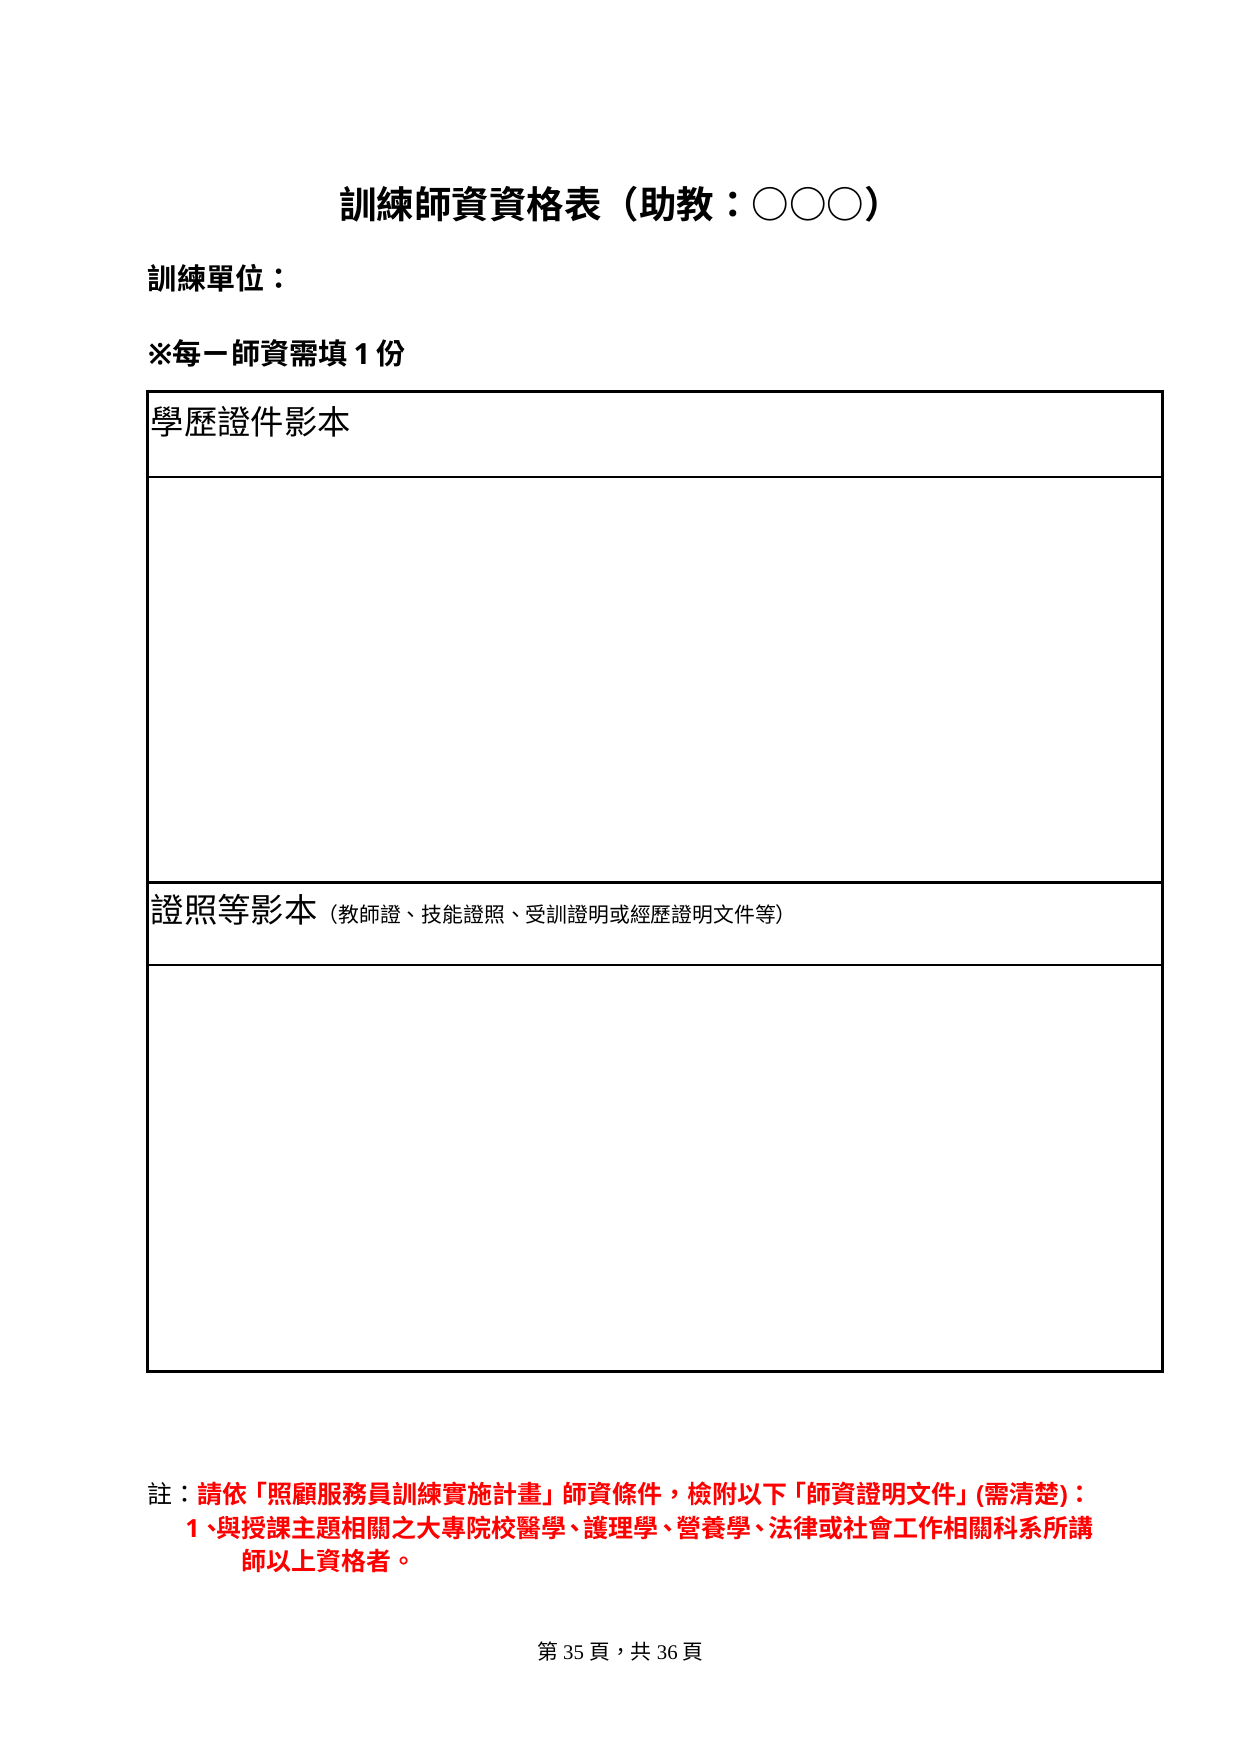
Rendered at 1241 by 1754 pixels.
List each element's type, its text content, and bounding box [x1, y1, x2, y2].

text 訓練師資資格表（助教：○○○） [148, 164, 1092, 239]
text 訓練單位： [148, 239, 1092, 314]
table_header 學歷證件影本 [149, 393, 1161, 476]
text 1、與授課主題相關之大專院校醫學、護理學、營養學、法律或社會工作相關科系所講師以上資格者。 [185, 1510, 1092, 1577]
table_cell [149, 478, 1161, 881]
text ※每ㄧ師資需填1份 [148, 314, 1092, 389]
table_cell 證照等影本（教師證、技能證照、受訓證明或經歷證明文件等） [149, 884, 1161, 964]
table_cell [149, 966, 1161, 1369]
text 註：請依「照顧服務員訓練實施計畫」師資條件，檢附以下「師資證明文件」(需清楚)： [148, 1477, 1092, 1510]
